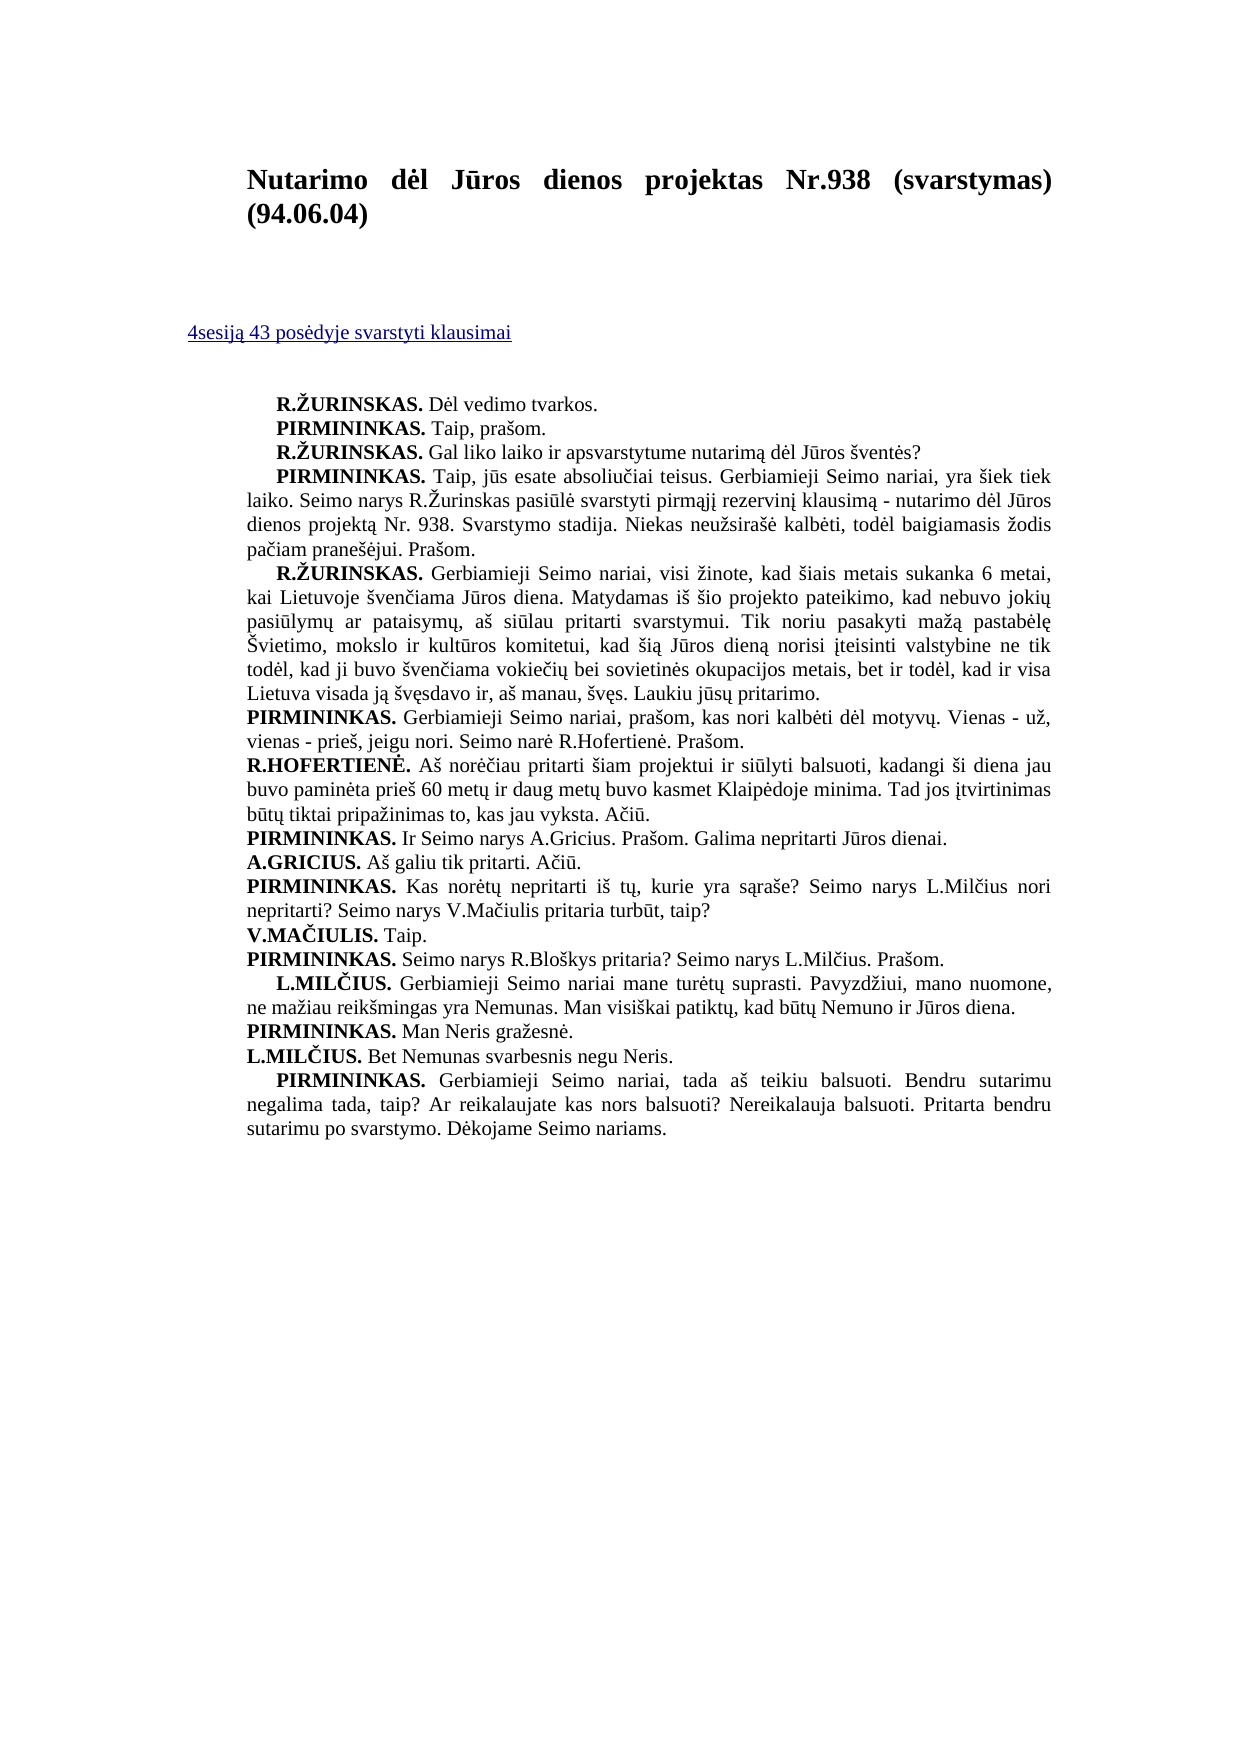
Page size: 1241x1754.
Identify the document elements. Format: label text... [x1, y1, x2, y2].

text PIRMININKAS. Ir Seimo narys A.Gricius. Prašom. Galima nepritarti Jūros dienai. [247, 826, 1053, 850]
text Nutarimo dėl Jūros dienos projektas Nr.938 (svarstymas) (94.06.04) [247, 162, 1053, 229]
text V.MAČIULIS. Taip. [247, 923, 1053, 947]
text R.HOFERTIENĖ. Aš norėčiau pritarti šiam projektui ir siūlyti balsuoti, kadangi ši diena jau buvo paminėta prieš 60 metų ir daug metų buvo kasmet Klaipėdoje minima. Tad jos įtvirtinimas būtų tiktai pripažinimas to, kas jau vyksta. Ačiū. [247, 753, 1053, 826]
text PIRMININKAS. Taip, prašom. [247, 416, 1053, 440]
text PIRMININKAS. Kas norėtų nepritarti iš tų, kurie yra sąraše? Seimo narys L.Milčius nori nepritarti? Seimo narys V.Mačiulis pritaria turbūt, taip? [247, 874, 1053, 922]
text R.ŽURINSKAS. Gal liko laiko ir apsvarstytume nutarimą dėl Jūros šventės? [247, 440, 1053, 464]
text 4sesiją 43 posėdyje svarstyti klausimai [187, 320, 1053, 344]
text PIRMININKAS. Taip, jūs esate absoliučiai teisus. Gerbiamieji Seimo nariai, yra šiek tiek laiko. Seimo narys R.Žurinskas pasiūlė svarstyti pirmąjį rezervinį klausimą - nutarimo dėl Jūros dienos projektą Nr. 938. Svarstymo stadija. Niekas neužsirašė kalbėti, todėl baigiamasis žodis pačiam pranešėjui. Prašom. [247, 464, 1053, 561]
text L.MILČIUS. Bet Nemunas svarbesnis negu Neris. [247, 1043, 1053, 1068]
text PIRMININKAS. Gerbiamieji Seimo nariai, tada aš teikiu balsuoti. Bendru sutarimu negalima tada, taip? Ar reikalaujate kas nors balsuoti? Nereikalauja balsuoti. Pritarta bendru sutarimu po svarstymo. Dėkojame Seimo nariams. [247, 1068, 1053, 1140]
text R.ŽURINSKAS. Gerbiamieji Seimo nariai, visi žinote, kad šiais metais sukanka 6 metai, kai Lietuvoje švenčiama Jūros diena. Matydamas iš šio projekto pateikimo, kad nebuvo jokių pasiūlymų ar pataisymų, aš siūlau pritarti svarstymui. Tik noriu pasakyti mažą pastabėlę Švietimo, mokslo ir kultūros komitetui, kad šią Jūros dieną norisi įteisinti valstybine ne tik todėl, kad ji buvo švenčiama vokiečių bei sovietinės okupacijos metais, bet ir todėl, kad ir visa Lietuva visada ją švęsdavo ir, aš manau, švęs. Laukiu jūsų pritarimo. [247, 561, 1053, 705]
text R.ŽURINSKAS. Dėl vedimo tvarkos. [247, 392, 1053, 416]
text PIRMININKAS. Gerbiamieji Seimo nariai, prašom, kas nori kalbėti dėl motyvų. Vienas - už, vienas - prieš, jeigu nori. Seimo narė R.Hofertienė. Prašom. [247, 705, 1053, 753]
text PIRMININKAS. Man Neris gražesnė. [247, 1019, 1053, 1043]
text PIRMININKAS. Seimo narys R.Bloškys pritaria? Seimo narys L.Milčius. Prašom. [247, 947, 1053, 971]
text A.GRICIUS. Aš galiu tik pritarti. Ačiū. [247, 850, 1053, 874]
text L.MILČIUS. Gerbiamieji Seimo nariai mane turėtų suprasti. Pavyzdžiui, mano nuomone, ne mažiau reikšmingas yra Nemunas. Man visiškai patiktų, kad būtų Nemuno ir Jūros diena. [247, 971, 1053, 1019]
